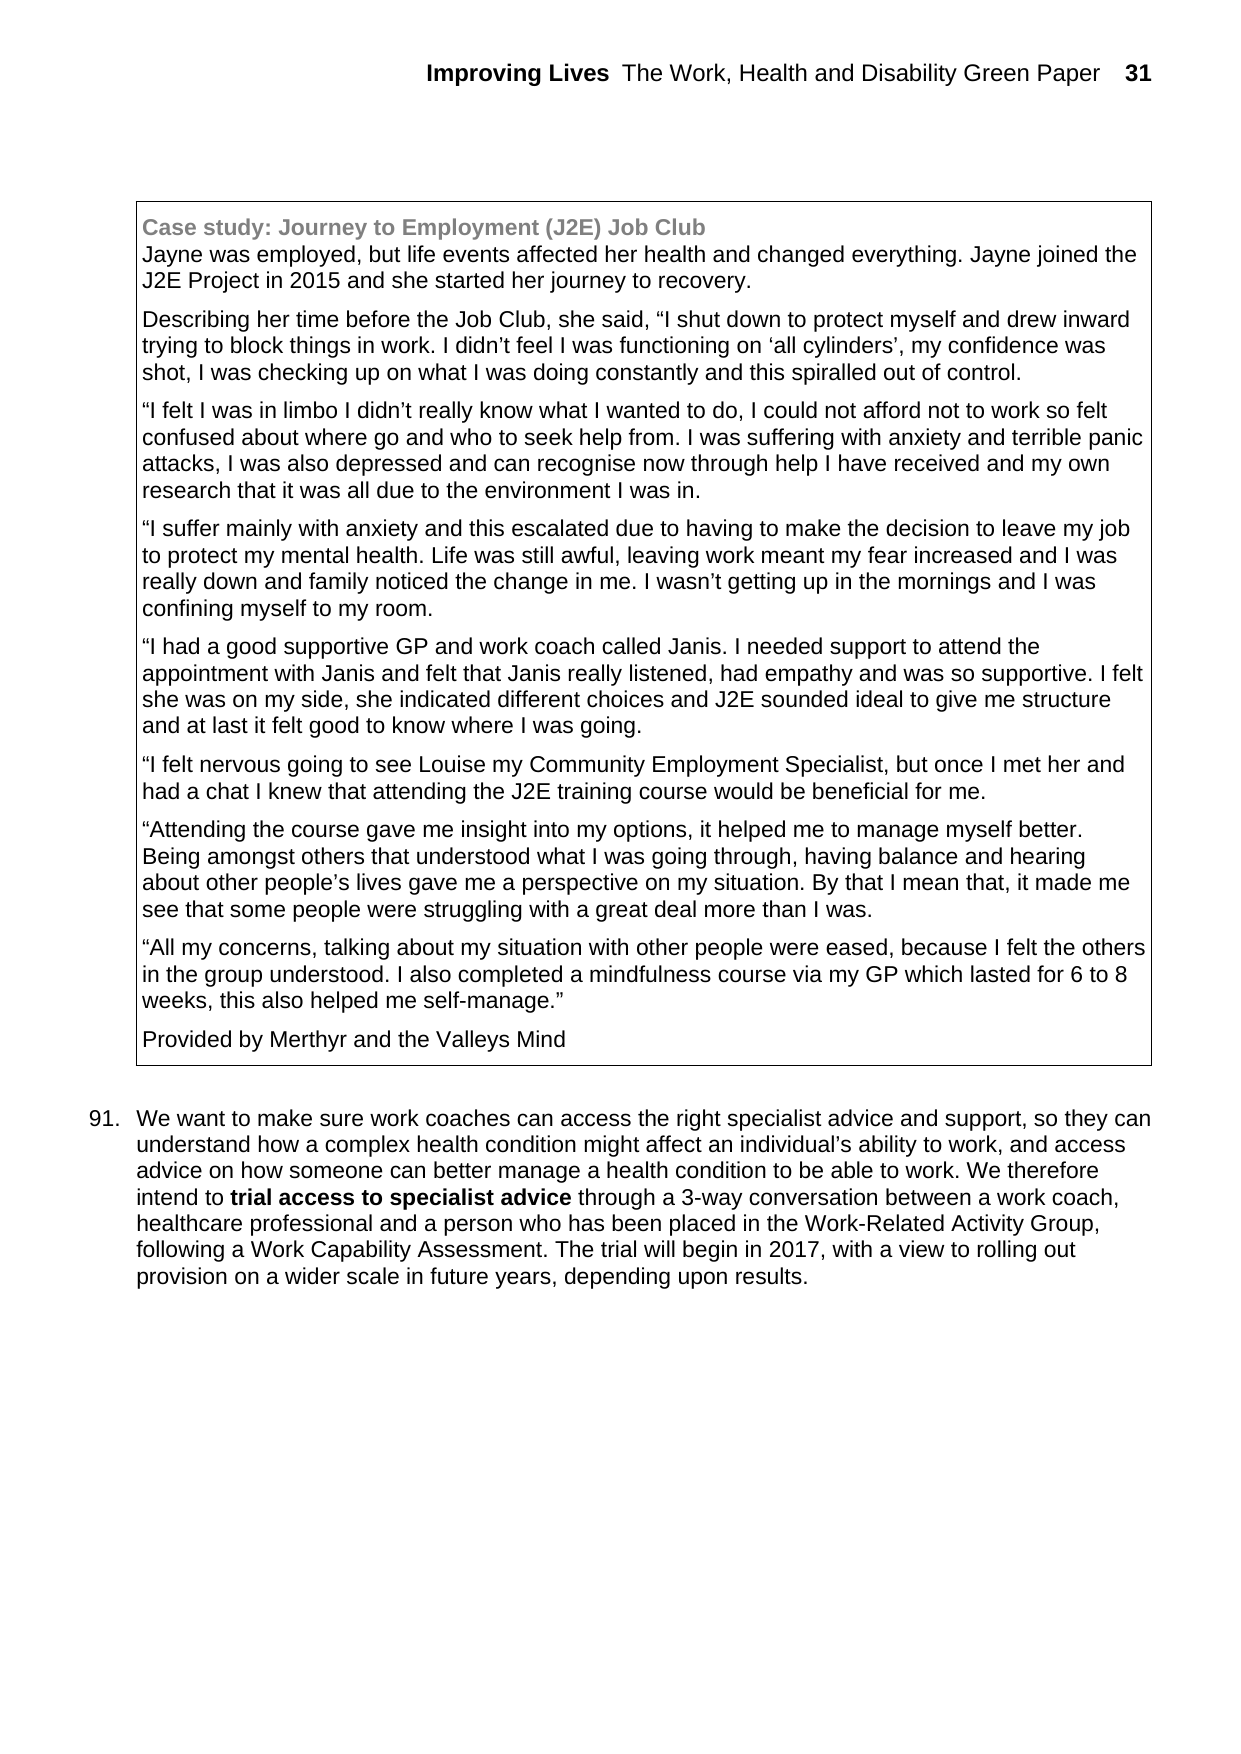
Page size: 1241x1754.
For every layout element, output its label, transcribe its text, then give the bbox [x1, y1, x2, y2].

table_header Case study: Journey to Employment (J2E) Job Club Jayne was employed, but life events affected her health and changed everything. Jayne joined the J2E Project in 2015 and she started her journey to recovery. Describing her time before the Job Club, she said, “I shut down to protect myself and drew inward trying to block things in work. I didn’t feel I was functioning on ‘all cylinders’, my confidence was shot, I was checking up on what I was doing constantly and this spiralled out of control. “I felt I was in limbo I didn’t really know what I wanted to do, I could not afford not to work so felt confused about where go and who to seek help from. I was suffering with anxiety and terrible panic attacks, I was also depressed and can recognise now through help I have received and my own research that it was all due to the environment I was in. “I suffer mainly with anxiety and this escalated due to having to make the decision to leave my job to protect my mental health. Life was still awful, leaving work meant my fear increased and I was really down and family noticed the change in me. I wasn’t getting up in the mornings and I was confining myself to my room. “I had a good supportive GP and work coach called Janis. I needed support to attend the appointment with Janis and felt that Janis really listened, had empathy and was so supportive. I felt she was on my side, she indicated different choices and J2E sounded ideal to give me structure and at last it felt good to know where I was going. “I felt nervous going to see Louise my Community Employment Specialist, but once I met her and had a chat I knew that attending the J2E training course would be beneficial for me. “Attending the course gave me insight into my options, it helped me to manage myself better. Being amongst others that understood what I was going through, having balance and hearing about other people’s lives gave me a perspective on my situation. By that I mean that, it made me see that some people were struggling with a great deal more than I was. “All my concerns, talking about my situation with other people were eased, because I felt the others in the group understood. I also completed a mindfulness course via my GP which lasted for 6 to 8 weeks, this also helped me self-manage.” Provided by Merthyr and the Valleys Mind [137, 202, 1151, 1065]
list We want to make sure work coaches can access the right specialist advice and support, so they can understand how a complex health condition might affect an individual’s ability to work, and access advice on how someone can better manage a health condition to be able to work. We therefore intend to trial access to specialist advice through a 3-way conversation between a work coach, healthcare professional and a person who has been placed in the Work-Related Activity Group, following a Work Capability Assessment. The trial will begin in 2017, with a view to rolling out provision on a wider scale in future years, depending upon results. [89, 1105, 1152, 1289]
